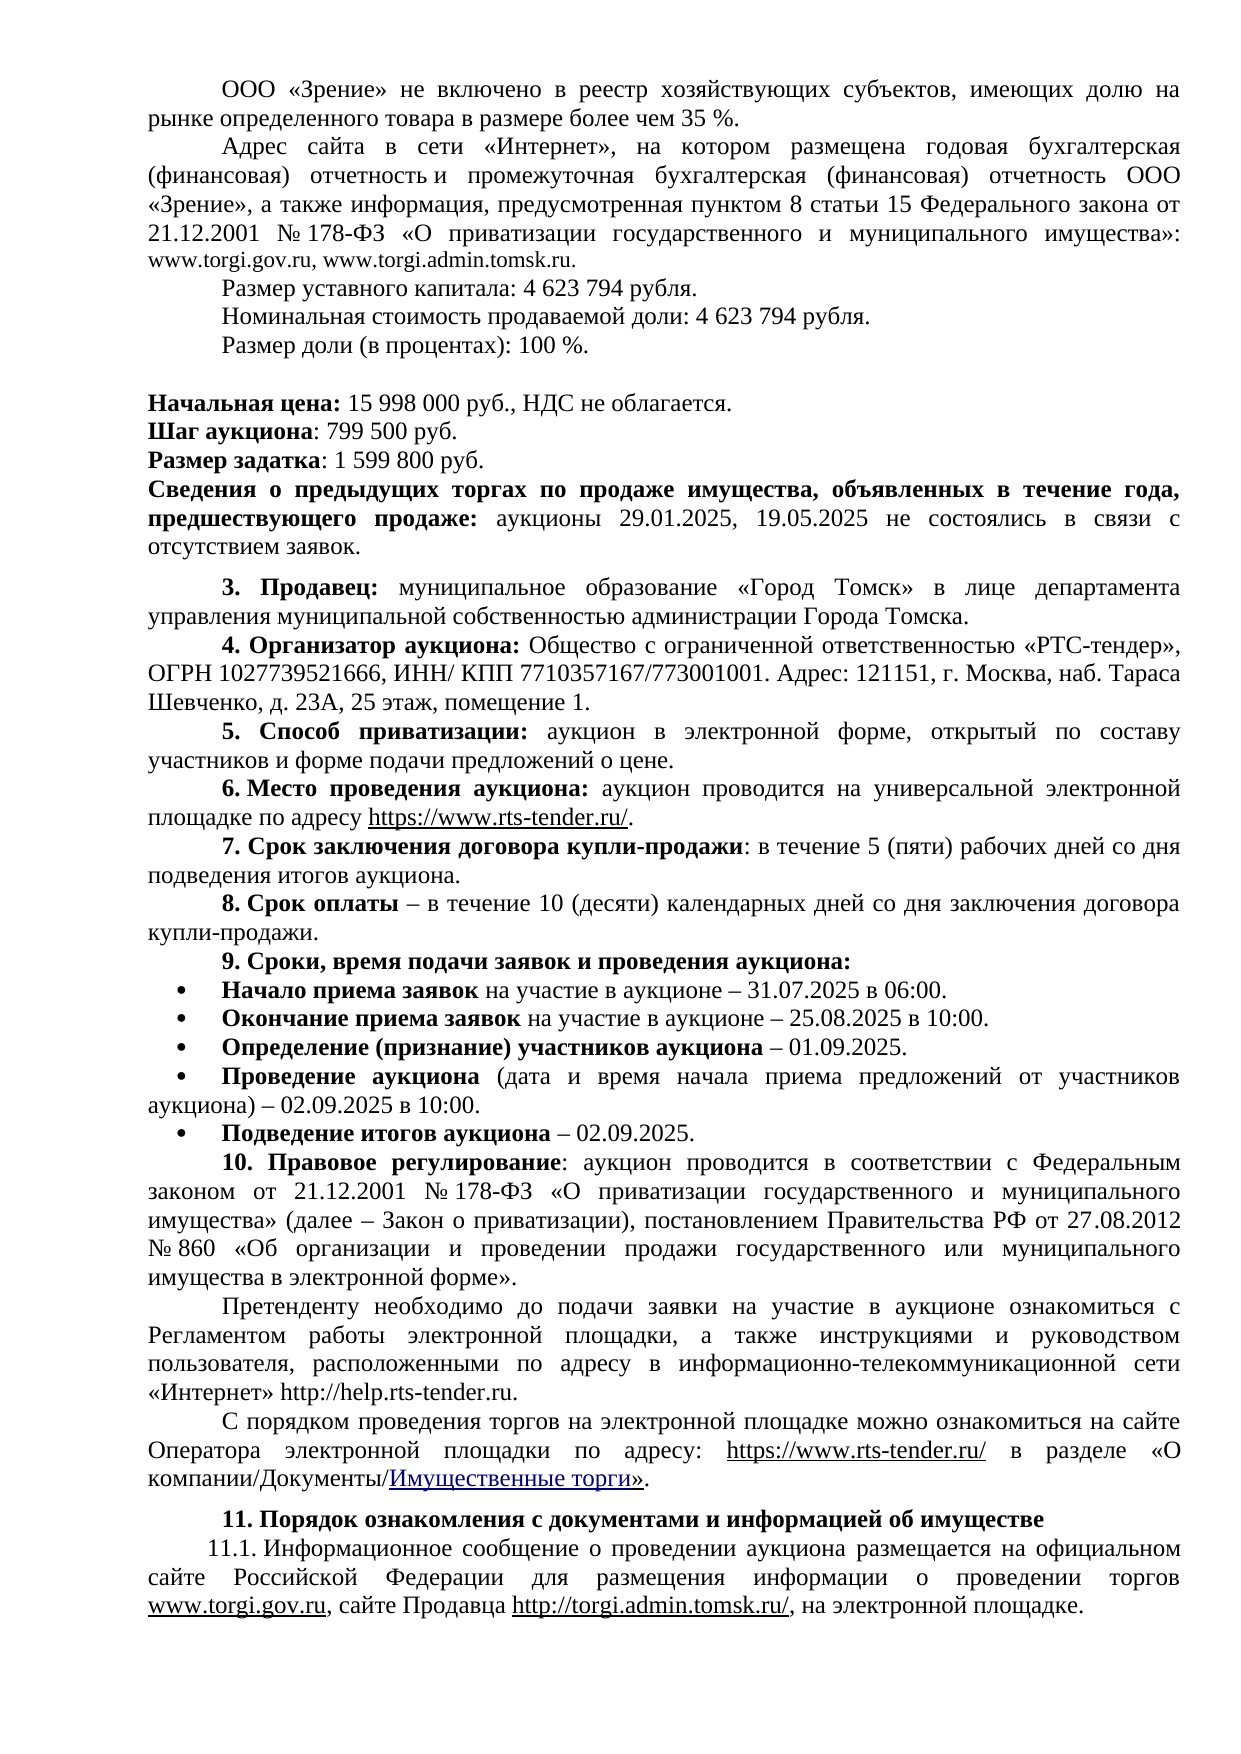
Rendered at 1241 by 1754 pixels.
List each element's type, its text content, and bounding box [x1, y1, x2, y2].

list Определение (признание) участников аукциона – 01.09.2025. [148, 1032, 1181, 1061]
text Претенденту необходимо до подачи заявки на участие в аукционе ознакомиться с Регламентом работы электронной площадки, а также инструкциями и руководством пользователя, расположенными по адресу в информационно-телекоммуникационной сети «Интернет» http://help.rts-tender.ru. [148, 1291, 1181, 1406]
text Адрес сайта в сети «Интернет», на котором размещена годовая бухгалтерская (финансовая) отчетность и промежуточная бухгалтерская (финансовая) отчетность ООО «Зрение», а также информация, предусмотренная пунктом 8 статьи 15 Федерального закона от 21.12.2001 № 178-ФЗ «О приватизации государственного и муниципального имущества»: www.torgi.gov.ru, www.torgi.admin.tomsk.ru. [148, 131, 1181, 273]
text Размер доли (в процентах): 100 %. [148, 330, 1181, 359]
text Шаг аукциона: 799 500 руб. [148, 416, 1181, 445]
text Начальная цена: 15 998 000 руб., НДС не облагается. [148, 388, 1181, 416]
text ООО «Зрение» не включено в реестр хозяйствующих субъектов, имеющих долю на рынке определенного товара в размере более чем 35 %. [148, 74, 1181, 131]
list Проведение аукциона (дата и время начала приема предложений от участников аукциона) – 02.09.2025 в 10:00. [148, 1061, 1181, 1118]
text 6. Место проведения аукциона: аукцион проводится на универсальной электронной площадке по адресу https://www.rts-tender.ru/. [148, 773, 1181, 831]
text Номинальная стоимость продаваемой доли: 4 623 794 рубля. [148, 301, 1181, 330]
text 11. Порядок ознакомления с документами и информацией об имуществе [148, 1504, 1181, 1533]
text 10. Правовое регулирование: аукцион проводится в соответствии с Федеральным законом от 21.12.2001 № 178-ФЗ «О приватизации государственного и муниципального имущества» (далее – Закон о приватизации), постановлением Правительства РФ от 27.08.2012 № 860 «Об организации и проведении продажи государственного или муниципального имущества в электронной форме». [148, 1147, 1181, 1291]
list Начало приема заявок на участие в аукционе – 31.07.2025 в 06:00. [148, 975, 1181, 1003]
text С порядком проведения торгов на электронной площадке можно ознакомиться на сайте Оператора электронной площадки по адресу: https://www.rts-tender.ru/ в разделе «О компании/Документы/Имущественные торги». [148, 1406, 1181, 1492]
text 8. Срок оплаты – в течение 10 (десяти) календарных дней со дня заключения договора купли-продажи. [148, 888, 1181, 946]
text Размер задатка: 1 599 800 руб. [148, 445, 1181, 474]
text 3. Продавец: муниципальное образование «Город Томск» в лице департамента управления муниципальной собственностью администрации Города Томска. [148, 572, 1181, 630]
text 4. Организатор аукциона: Общество с ограниченной ответственностью «РТС-тендер», ОГРН 1027739521666, ИНН/ КПП 7710357167/773001001. Адрес: 121151, г. Москва, наб. Тараса Шевченко, д. 23А, 25 этаж, помещение 1. [148, 630, 1181, 716]
text Размер уставного капитала: 4 623 794 рубля. [148, 273, 1181, 301]
list Окончание приема заявок на участие в аукционе – 25.08.2025 в 10:00. [148, 1003, 1181, 1032]
text 5. Способ приватизации: аукцион в электронной форме, открытый по составу участников и форме подачи предложений о цене. [148, 716, 1181, 773]
text Сведения о предыдущих торгах по продаже имущества, объявленных в течение года, предшествующего продаже: аукционы 29.01.2025, 19.05.2025 не состоялись в связи с отсутствием заявок. [148, 474, 1181, 560]
text 9. Сроки, время подачи заявок и проведения аукциона: [148, 946, 1181, 975]
subtitle 11.1. Информационное сообщение о проведении аукциона размещается на официальном сайте Российской Федерации для размещения информации о проведении торгов www.torgi.gov.ru, сайте Продавца http://torgi.admin.tomsk.ru/, на электронной площадке. [148, 1533, 1181, 1619]
text 7. Срок заключения договора купли-продажи: в течение 5 (пяти) рабочих дней со дня подведения итогов аукциона. [148, 831, 1181, 888]
list Подведение итогов аукциона – 02.09.2025. [148, 1118, 1181, 1147]
